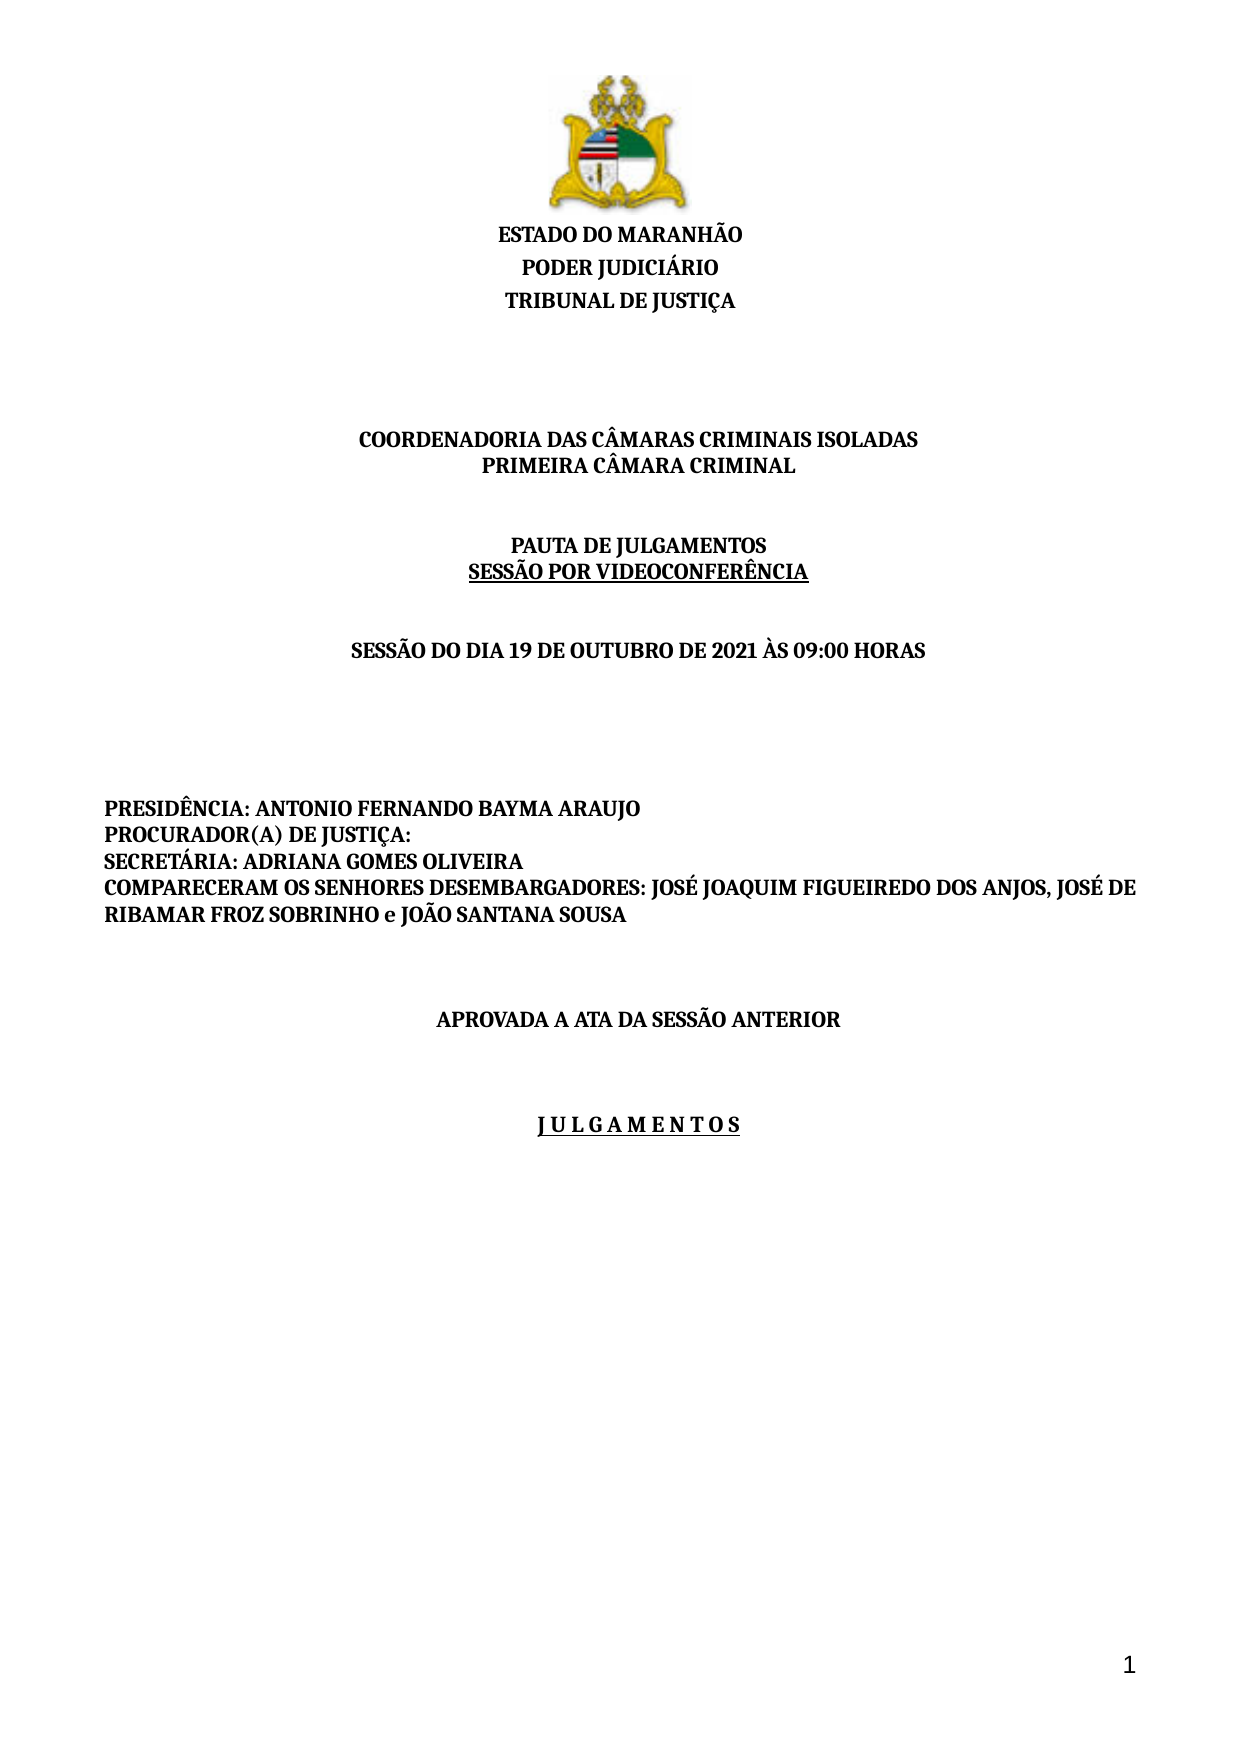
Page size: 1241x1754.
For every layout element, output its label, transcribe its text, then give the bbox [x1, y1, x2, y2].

text PRESIDÊNCIA: ANTONIO FERNANDO BAYMA ARAUJO [104, 796, 1137, 822]
text PRIMEIRA CÂMARA CRIMINAL [104, 453, 1173, 480]
text PAUTA DE JULGAMENTOS [104, 532, 1173, 559]
text PROCURADOR(A) DE JUSTIÇA: [104, 822, 1137, 849]
picture [548, 75, 692, 215]
text SECRETÁRIA: ADRIANA GOMES OLIVEIRA [104, 849, 1137, 875]
text COORDENADORIA DAS CÂMARAS CRIMINAIS ISOLADAS [104, 427, 1173, 453]
text SESSÃO POR VIDEOCONFERÊNCIA [104, 559, 1173, 585]
text APROVADA A ATA DA SESSÃO ANTERIOR [104, 1007, 1173, 1033]
text J U L G A M E N T O S [104, 1112, 1173, 1138]
text COMPARECERAM OS SENHORES DESEMBARGADORES: JOSÉ JOAQUIM FIGUEIREDO DOS ANJOS, JOSÉ DE RIBAMAR FROZ SOBRINHO e JOÃO SANTANA SOUSA [104, 875, 1137, 928]
text SESSÃO DO DIA 19 DE OUTUBRO DE 2021 ÀS 09:00 HORAS [104, 638, 1173, 664]
